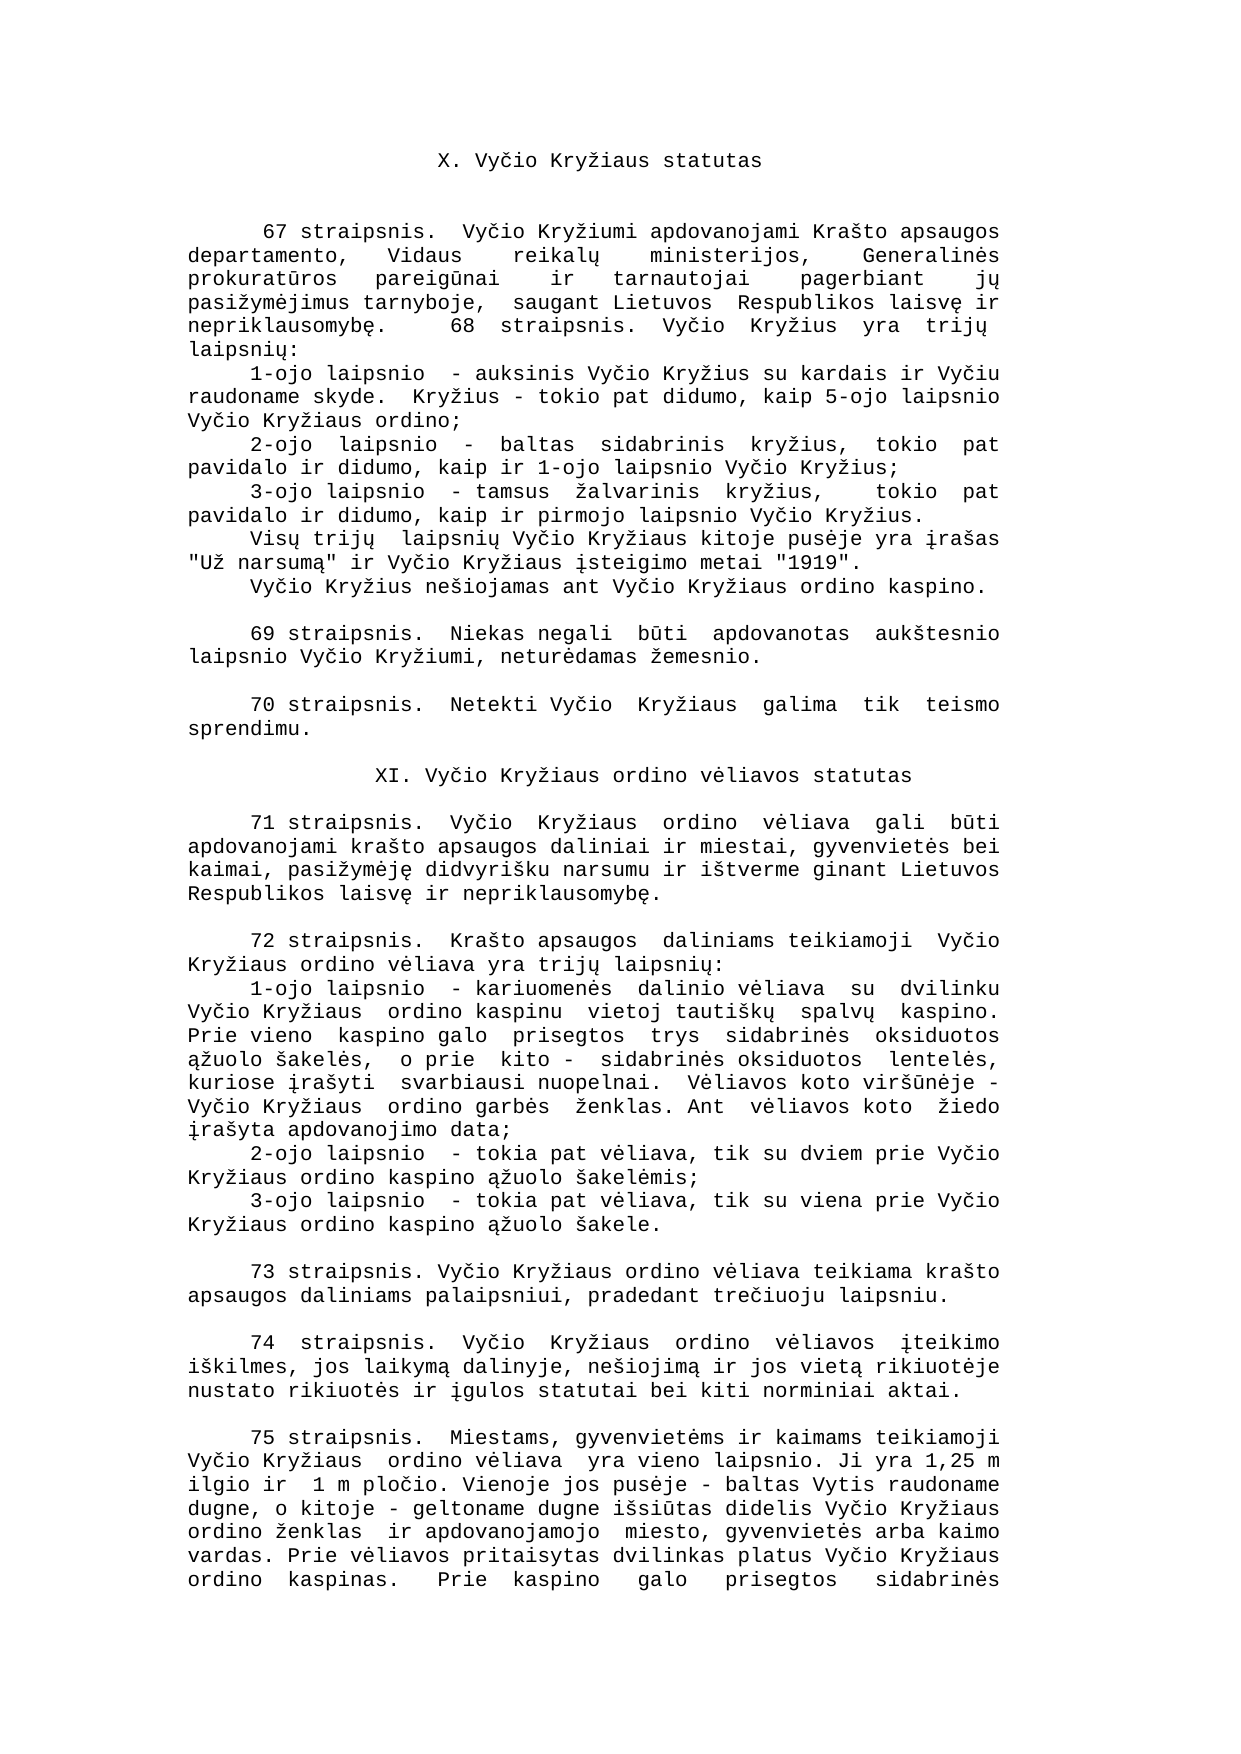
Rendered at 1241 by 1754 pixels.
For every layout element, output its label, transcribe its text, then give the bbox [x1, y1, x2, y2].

text 71 straipsnis. Vyčio Kryžiaus ordino vėliava gali būti [187, 812, 1053, 836]
text nustato rikiuotės ir įgulos statutai bei kiti norminiai aktai. [187, 1379, 1053, 1403]
text nepriklausomybę. 68 straipsnis. Vyčio Kryžius yra trijų [187, 316, 1053, 339]
text kuriose įrašyti svarbiausi nuopelnai. Vėliavos koto viršūnėje - [187, 1072, 1053, 1096]
text kaimai, pasižymėję didvyrišku narsumu ir ištverme ginant Lietuvos [187, 859, 1053, 883]
text Visų trijų laipsnių Vyčio Kryžiaus kitoje pusėje yra įrašas [187, 528, 1053, 552]
text Kryžiaus ordino vėliava yra trijų laipsnių: [187, 954, 1053, 978]
text apsaugos daliniams palaipsniui, pradedant trečiuoju laipsniu. [187, 1285, 1053, 1309]
text ąžuolo šakelės, o prie kito - sidabrinės oksiduotos lentelės, [187, 1048, 1053, 1072]
text Vyčio Kryžiaus ordino; [187, 410, 1053, 434]
text raudoname skyde. Kryžius - tokio pat didumo, kaip 5-ojo laipsnio [187, 386, 1053, 410]
text ilgio ir 1 m pločio. Vienoje jos pusėje - baltas Vytis raudoname [187, 1474, 1053, 1498]
text 69 straipsnis. Niekas negali būti apdovanotas aukštesnio [187, 623, 1053, 647]
text Kryžiaus ordino kaspino ąžuolo šakelėmis; [187, 1167, 1053, 1190]
text pasižymėjimus tarnyboje, saugant Lietuvos Respublikos laisvę ir [187, 292, 1053, 316]
text 72 straipsnis. Krašto apsaugos daliniams teikiamoji Vyčio [187, 930, 1053, 954]
text 1-ojo laipsnio - auksinis Vyčio Kryžius su kardais ir Vyčiu [187, 363, 1053, 386]
text įrašyta apdovanojimo data; [187, 1119, 1053, 1143]
text sprendimu. [187, 717, 1053, 741]
text XI. Vyčio Kryžiaus ordino vėliavos statutas [187, 765, 1053, 788]
text Respublikos laisvę ir nepriklausomybę. [187, 883, 1053, 907]
text apdovanojami krašto apsaugos daliniai ir miestai, gyvenvietės bei [187, 836, 1053, 859]
text Vyčio Kryžius nešiojamas ant Vyčio Kryžiaus ordino kaspino. [187, 576, 1053, 599]
text 1-ojo laipsnio - kariuomenės dalinio vėliava su dvilinku [187, 978, 1053, 1001]
text 67 straipsnis. Vyčio Kryžiumi apdovanojami Krašto apsaugos [187, 221, 1053, 244]
text 70 straipsnis. Netekti Vyčio Kryžiaus galima tik teismo [187, 694, 1053, 717]
text Vyčio Kryžiaus ordino garbės ženklas. Ant vėliavos koto žiedo [187, 1096, 1053, 1119]
text 3-ojo laipsnio - tamsus žalvarinis kryžius, tokio pat [187, 481, 1053, 505]
text Kryžiaus ordino kaspino ąžuolo šakele. [187, 1214, 1053, 1238]
text vardas. Prie vėliavos pritaisytas dvilinkas platus Vyčio Kryžiaus [187, 1545, 1053, 1569]
text Vyčio Kryžiaus ordino kaspinu vietoj tautiškų spalvų kaspino. [187, 1001, 1053, 1025]
text "Už narsumą" ir Vyčio Kryžiaus įsteigimo metai "1919". [187, 552, 1053, 576]
text prokuratūros pareigūnai ir tarnautojai pagerbiant jų [187, 268, 1053, 292]
text dugne, o kitoje - geltoname dugne išsiūtas didelis Vyčio Kryžiaus [187, 1498, 1053, 1521]
text 3-ojo laipsnio - tokia pat vėliava, tik su viena prie Vyčio [187, 1190, 1053, 1214]
text 2-ojo laipsnio - tokia pat vėliava, tik su dviem prie Vyčio [187, 1143, 1053, 1167]
text departamento, Vidaus reikalų ministerijos, Generalinės [187, 244, 1053, 268]
text 73 straipsnis. Vyčio Kryžiaus ordino vėliava teikiama krašto [187, 1261, 1053, 1285]
text ordino kaspinas. Prie kaspino galo prisegtos sidabrinės [187, 1569, 1053, 1592]
text 2-ojo laipsnio - baltas sidabrinis kryžius, tokio pat [187, 434, 1053, 457]
text 74 straipsnis. Vyčio Kryžiaus ordino vėliavos įteikimo [187, 1332, 1053, 1356]
text 75 straipsnis. Miestams, gyvenvietėms ir kaimams teikiamoji [187, 1427, 1053, 1451]
text laipsnių: [187, 339, 1053, 363]
text pavidalo ir didumo, kaip ir 1-ojo laipsnio Vyčio Kryžius; [187, 457, 1053, 481]
text ordino ženklas ir apdovanojamojo miesto, gyvenvietės arba kaimo [187, 1521, 1053, 1545]
text Prie vieno kaspino galo prisegtos trys sidabrinės oksiduotos [187, 1025, 1053, 1048]
text iškilmes, jos laikymą dalinyje, nešiojimą ir jos vietą rikiuotėje [187, 1356, 1053, 1379]
text Vyčio Kryžiaus ordino vėliava yra vieno laipsnio. Ji yra 1,25 m [187, 1451, 1053, 1474]
text X. Vyčio Kryžiaus statutas [187, 150, 1053, 174]
text pavidalo ir didumo, kaip ir pirmojo laipsnio Vyčio Kryžius. [187, 505, 1053, 528]
text laipsnio Vyčio Kryžiumi, neturėdamas žemesnio. [187, 647, 1053, 670]
